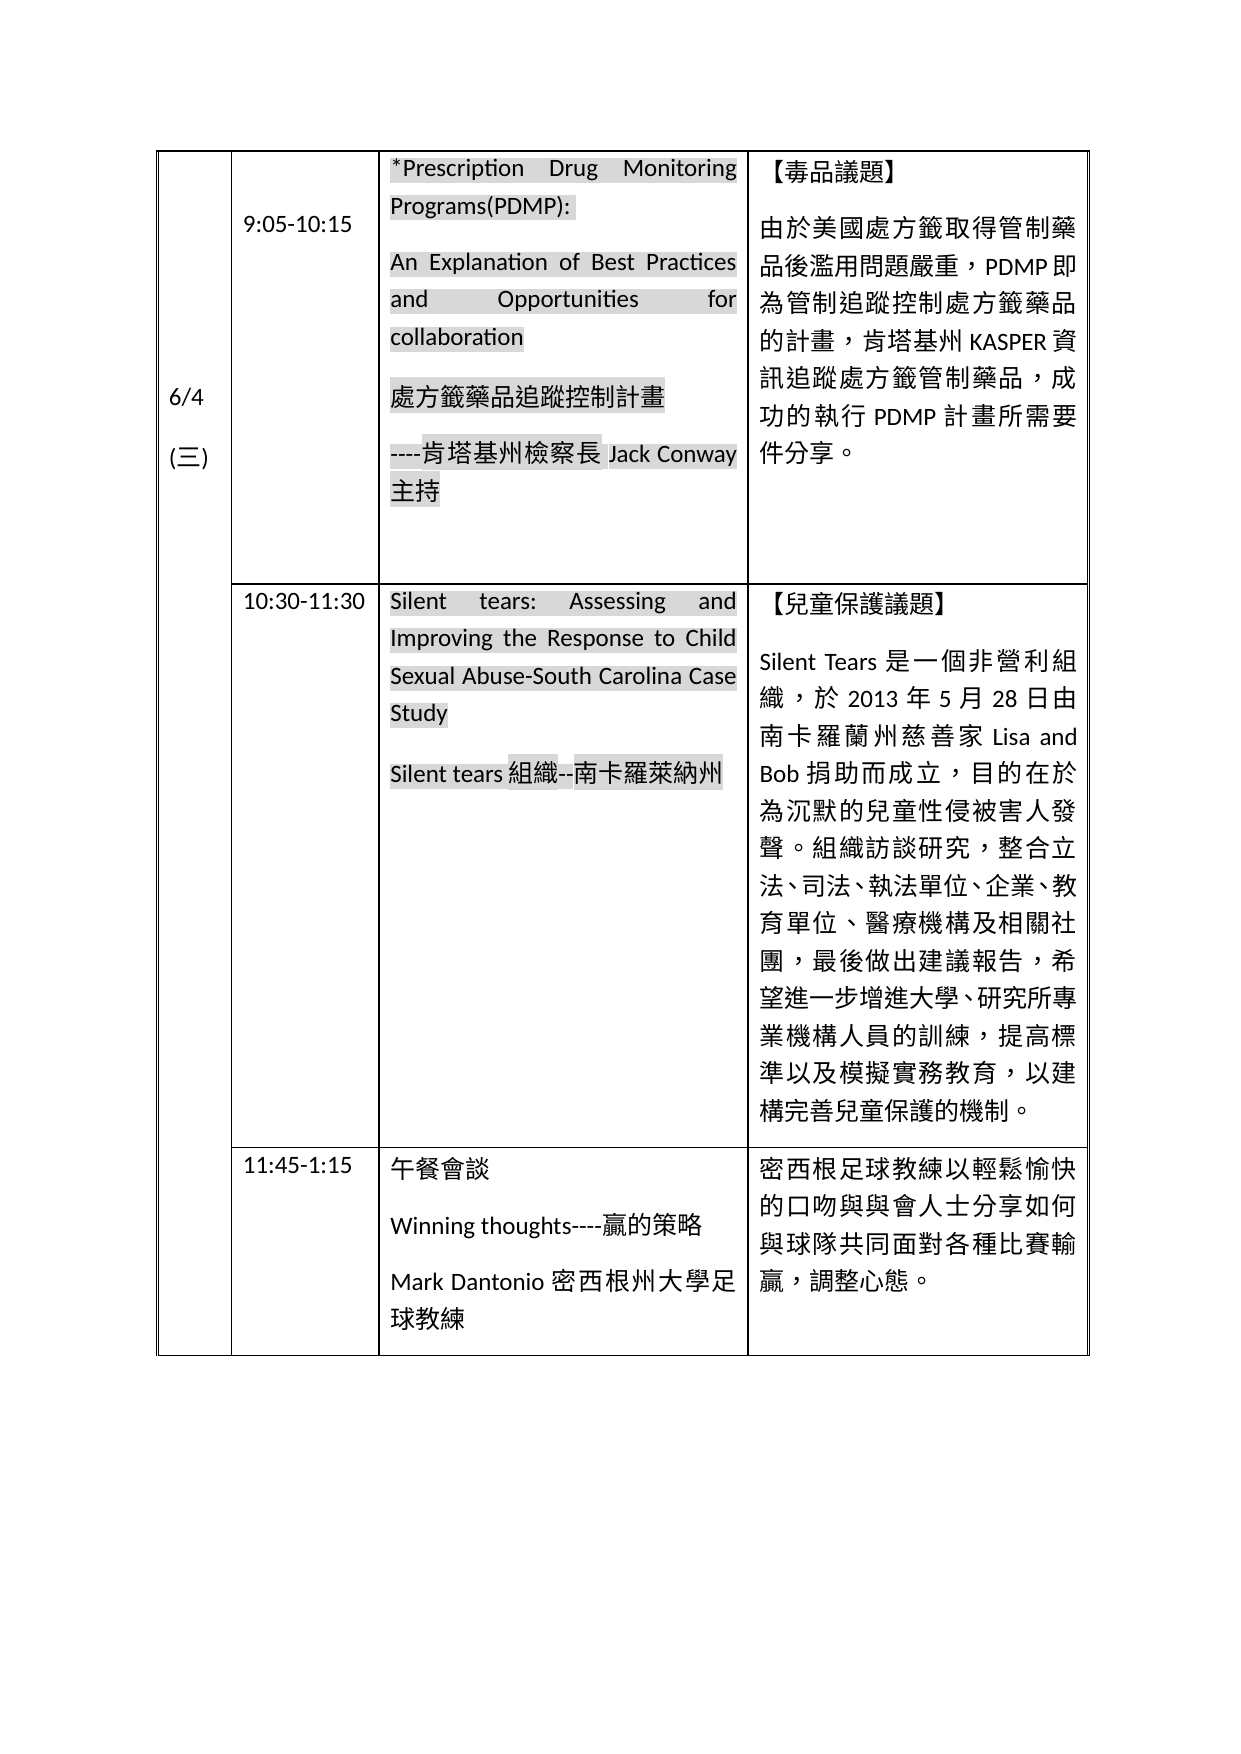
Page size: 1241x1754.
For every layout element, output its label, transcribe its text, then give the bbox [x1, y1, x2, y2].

table_cell Silent tears: Assessing and Improving the Response to Child Sexual Abuse-South Carolina Case Study Silent tears組織--南卡羅萊納州 [380, 585, 747, 1147]
table_cell 6/4 (三) [159, 152, 231, 1355]
table_cell 【毒品議題】 由於美國處方籤取得管制藥品後濫用問題嚴重，PDMP即為管制追蹤控制處方籤藥品的計畫，肯塔基州KASPER資訊追蹤處方籤管制藥品，成功的執行PDMP計畫所需要件分享。 [749, 152, 1087, 583]
table_cell *Prescription Drug Monitoring Programs(PDMP): An Explanation of Best Practices and Opportunities for collaboration 處方籤藥品追蹤控制計畫 ----肯塔基州檢察長 Jack Conway主持 [380, 152, 747, 583]
table_cell 【兒童保護議題】 Silent Tears是一個非營利組織，於2013年5月28日由南卡羅蘭州慈善家Lisa and Bob捐助而成立，目的在於為沉默的兒童性侵被害人發聲。組織訪談研究，整合立法、司法、執法單位、企業、教育單位、醫療機構及相關社團，最後做出建議報告，希望進一步增進大學、研究所專業機構人員的訓練，提高標準以及模擬實務教育，以建構完善兒童保護的機制。 [749, 585, 1087, 1147]
table_cell 午餐會談 Winning thoughts----贏的策略 Mark Dantonio密西根州大學足球教練 [380, 1148, 747, 1355]
table_cell 11:45-1:15 [232, 1148, 378, 1355]
table_cell 10:30-11:30 [232, 585, 378, 1147]
table_cell 9:05-10:15 [232, 152, 378, 583]
table_cell 密西根足球教練以輕鬆愉快的口吻與與會人士分享如何與球隊共同面對各種比賽輸贏，調整心態。 [749, 1148, 1087, 1355]
